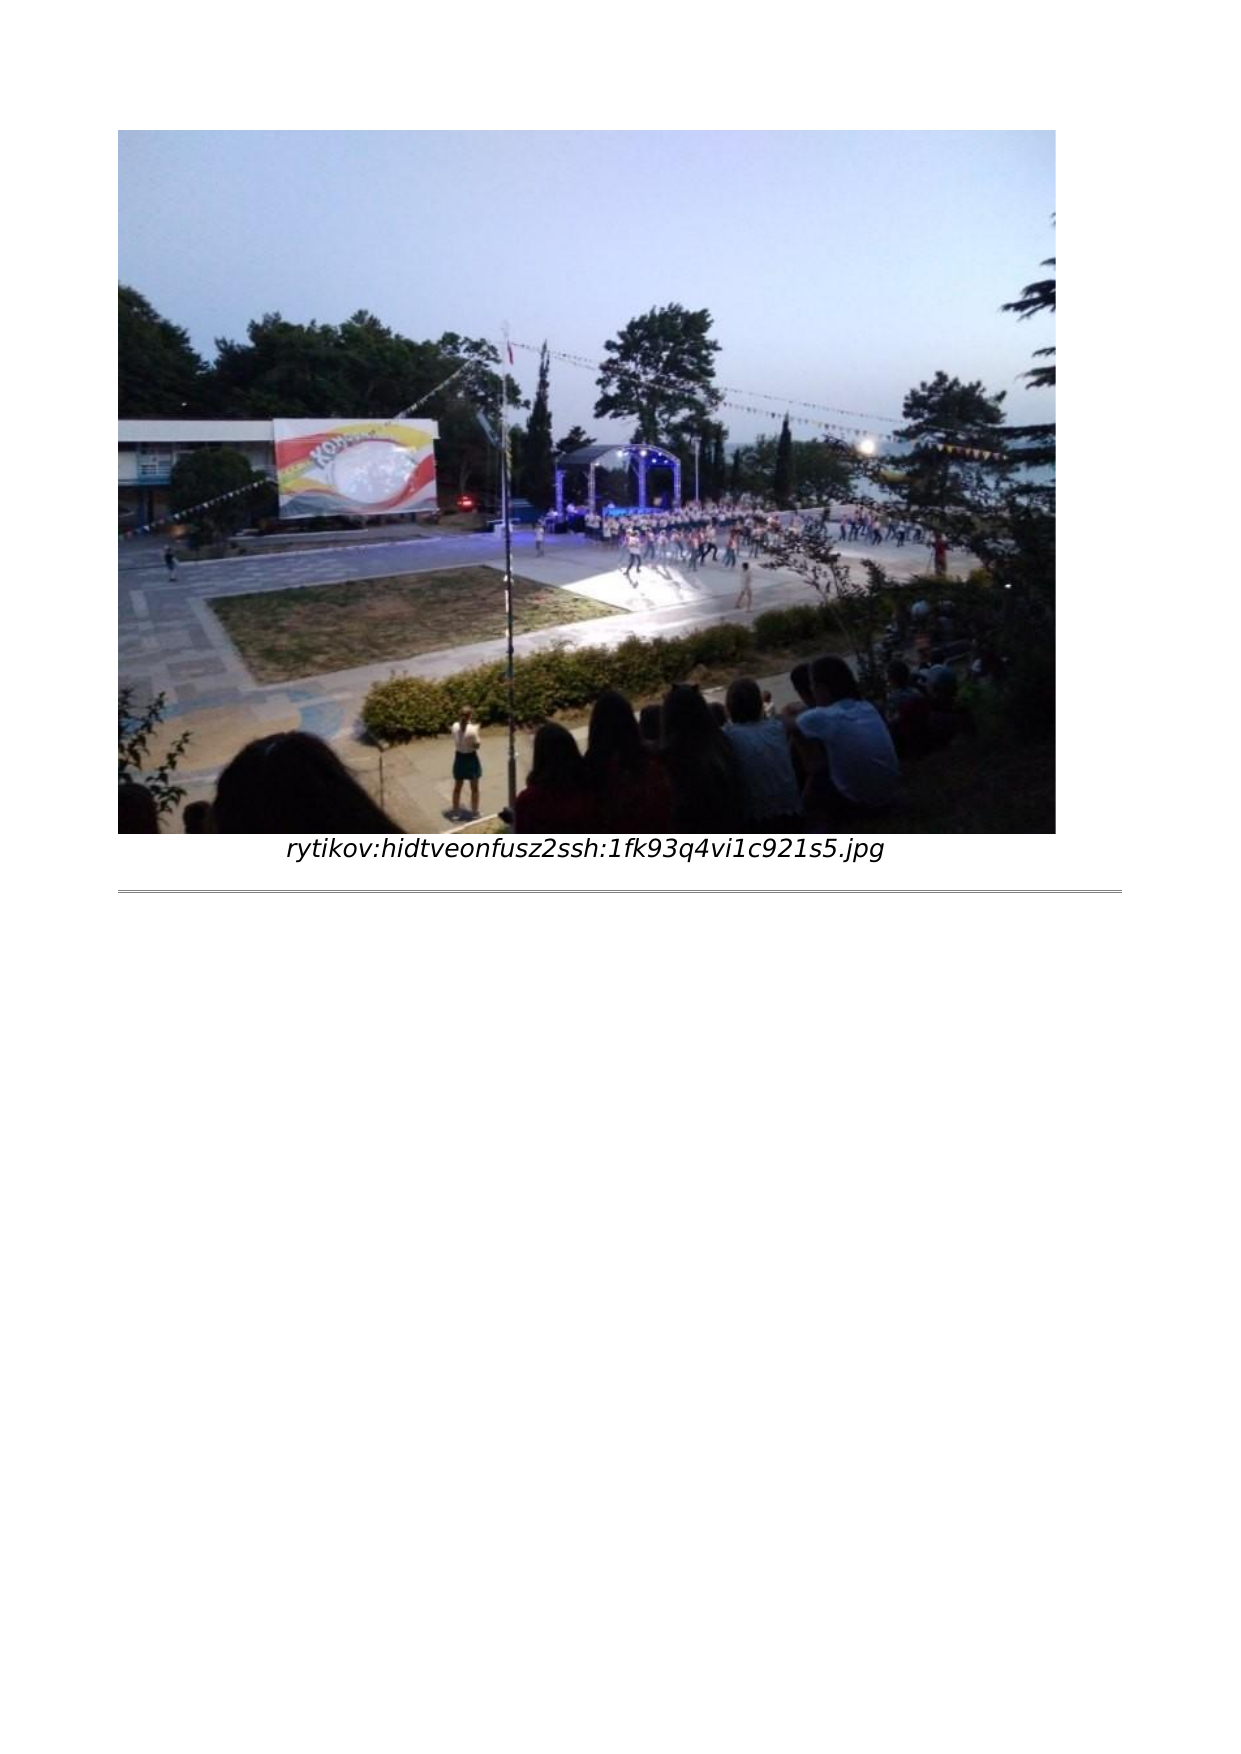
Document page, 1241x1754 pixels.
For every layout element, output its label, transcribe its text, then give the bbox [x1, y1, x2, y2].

text rytikov:hidtveonfusz2ssh:1fk93q4vi1c921s5.jpg [118, 834, 1056, 863]
picture [118, 130, 1056, 834]
